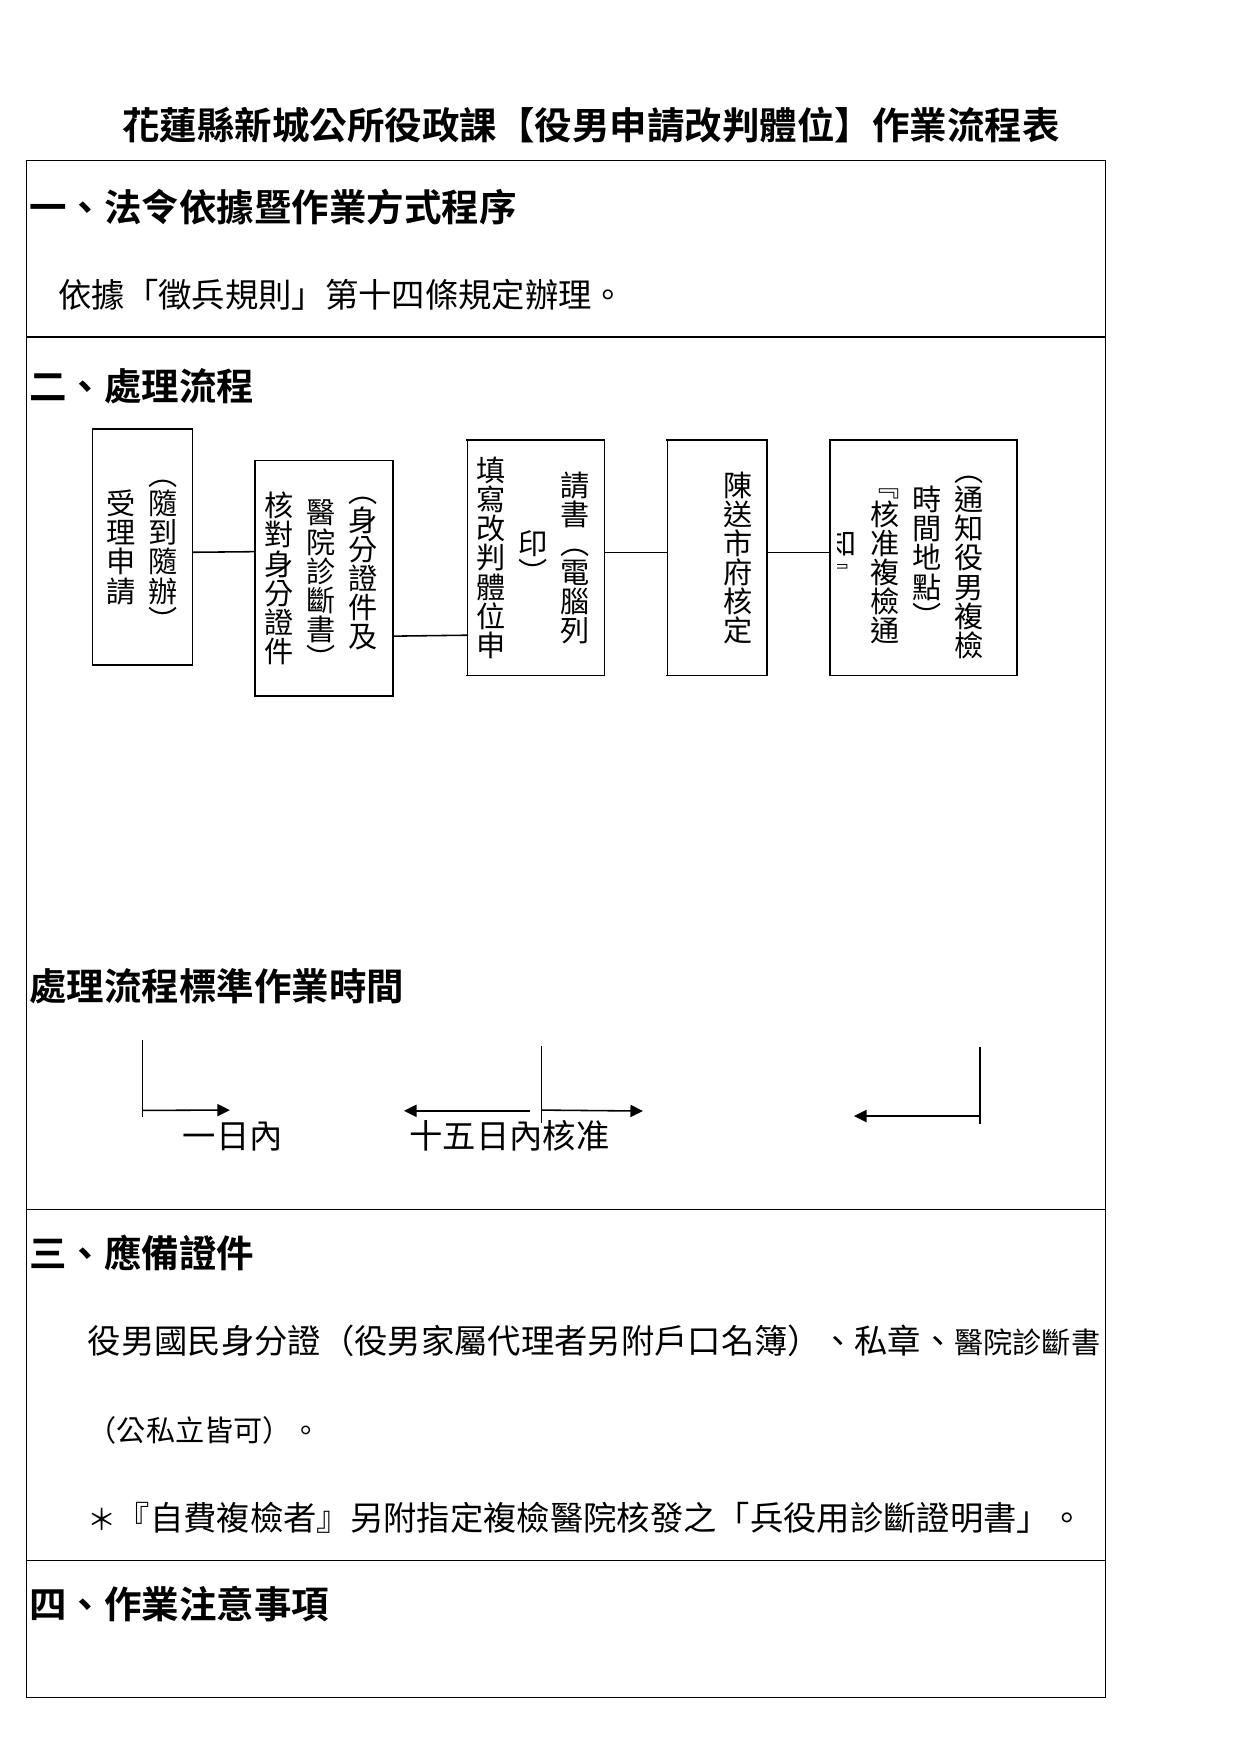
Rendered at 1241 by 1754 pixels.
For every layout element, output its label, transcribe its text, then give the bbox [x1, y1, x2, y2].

text 花蓮縣新城公所役政課【役男申請改判體位】作業流程表 [29, 85, 1152, 160]
table_cell 二、處理流程 處理流程標準作業時間 一日內 十五日內核准 [27, 338, 1105, 1208]
table_header 一、法令依據暨作業方式程序 依據「徵兵規則」第十四條規定辦理。 [27, 161, 1105, 336]
table_cell 四、作業注意事項 [27, 1561, 1105, 1697]
table_cell 三、應備證件 役男國民身分證（役男家屬代理者另附戶口名簿）、私章、醫院診斷書 （公私立皆可）。 ＊『自費複檢者』另附指定複檢醫院核發之「兵役用診斷證明書」。 [27, 1210, 1105, 1559]
